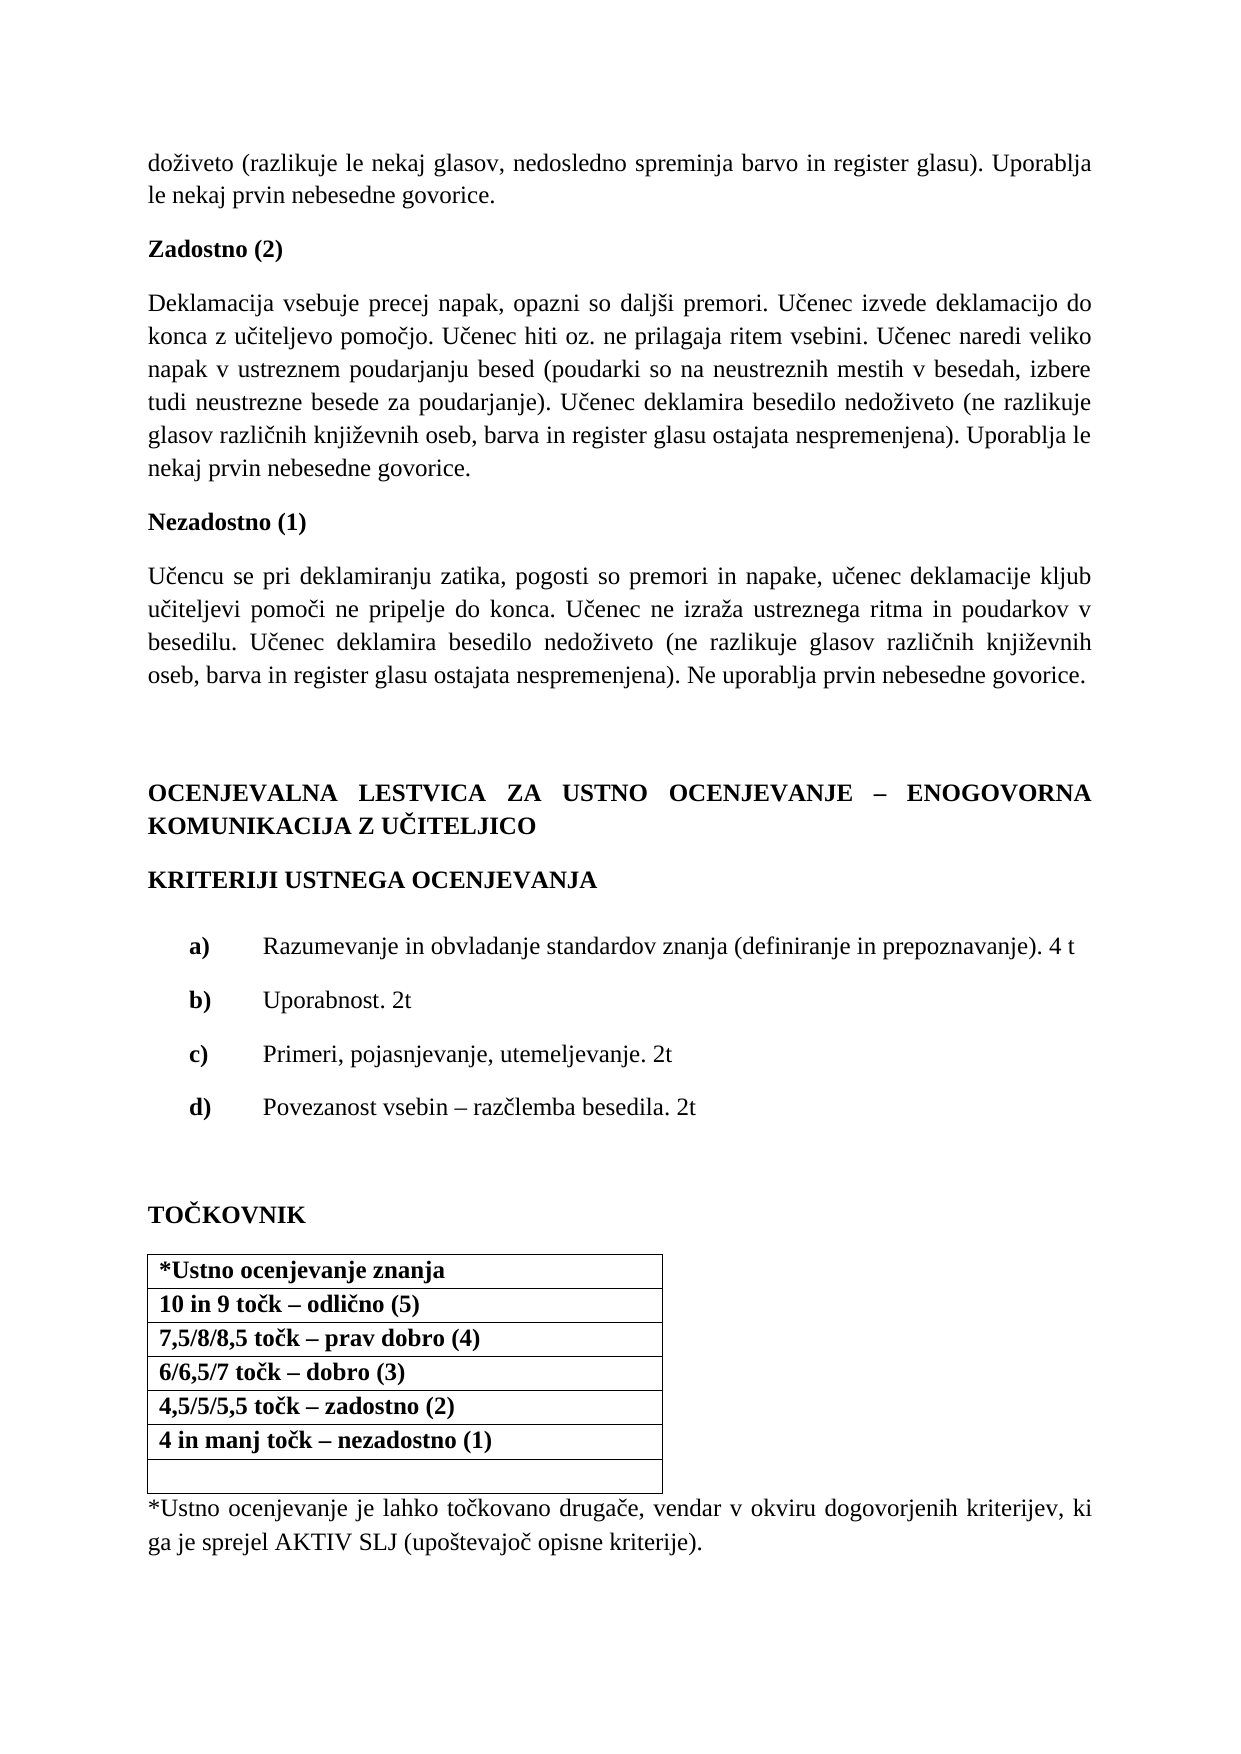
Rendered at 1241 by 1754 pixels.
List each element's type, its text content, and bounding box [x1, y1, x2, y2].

text doživeto (razlikuje le nekaj glasov, nedosledno spreminja barvo in register glasu). Uporablja le nekaj prvin nebesedne govorice. [148, 148, 1093, 209]
list Razumevanje in obvladanje standardov znanja (definiranje in prepoznavanje). 4 t [189, 931, 1093, 960]
list Povezanost vsebin – razčlemba besedila. 2t [189, 1092, 1093, 1121]
table_cell 4,5/5/5,5 točk – zadostno (2) [148, 1391, 662, 1424]
text OCENJEVALNA LESTVICA ZA USTNO OCENJEVANJE – ENOGOVORNA KOMUNIKACIJA Z UČITELJICO [148, 778, 1093, 840]
table_cell 4 in manj točk – nezadostno (1) [148, 1425, 662, 1458]
list Uporabnost. 2t [189, 985, 1093, 1013]
table_cell 6/6,5/7 točk – dobro (3) [148, 1357, 662, 1390]
text Zadostno (2) [148, 234, 1093, 263]
table_cell [148, 1460, 662, 1492]
table_cell 7,5/8/8,5 točk – prav dobro (4) [148, 1323, 662, 1356]
text KRITERIJI USTNEGA OCENJEVANJA [148, 865, 1093, 894]
list Primeri, pojasnjevanje, utemeljevanje. 2t [189, 1039, 1093, 1067]
text Učencu se pri deklamiranju zatika, pogosti so premori in napake, učenec deklamacije kljub učiteljevi pomoči ne pripelje do konca. Učenec ne izraža ustreznega ritma in poudarkov v besedilu. Učenec deklamira besedilo nedoživeto (ne razlikuje glasov različnih književnih oseb, barva in register glasu ostajata nespremenjena). Ne uporablja prvin nebesedne govorice. [148, 561, 1093, 689]
text *Ustno ocenjevanje je lahko točkovano drugače, vendar v okviru dogovorjenih kriterijev, ki ga je sprejel AKTIV SLJ (upoštevajoč opisne kriterije). [148, 1493, 1093, 1555]
table_cell 10 in 9 točk – odlično (5) [148, 1289, 662, 1322]
table_header *Ustno ocenjevanje znanja [148, 1255, 662, 1288]
text TOČKOVNIK [148, 1200, 1093, 1229]
text Deklamacija vsebuje precej napak, opazni so daljši premori. Učenec izvede deklamacijo do konca z učiteljevo pomočjo. Učenec hiti oz. ne prilagaja ritem vsebini. Učenec naredi veliko napak v ustreznem poudarjanju besed (poudarki so na neustreznih mestih v besedah, izbere tudi neustrezne besede za poudarjanje). Učenec deklamira besedilo nedoživeto (ne razlikuje glasov različnih književnih oseb, barva in register glasu ostajata nespremenjena). Uporablja le nekaj prvin nebesedne govorice. [148, 288, 1093, 482]
text Nezadostno (1) [148, 507, 1093, 536]
